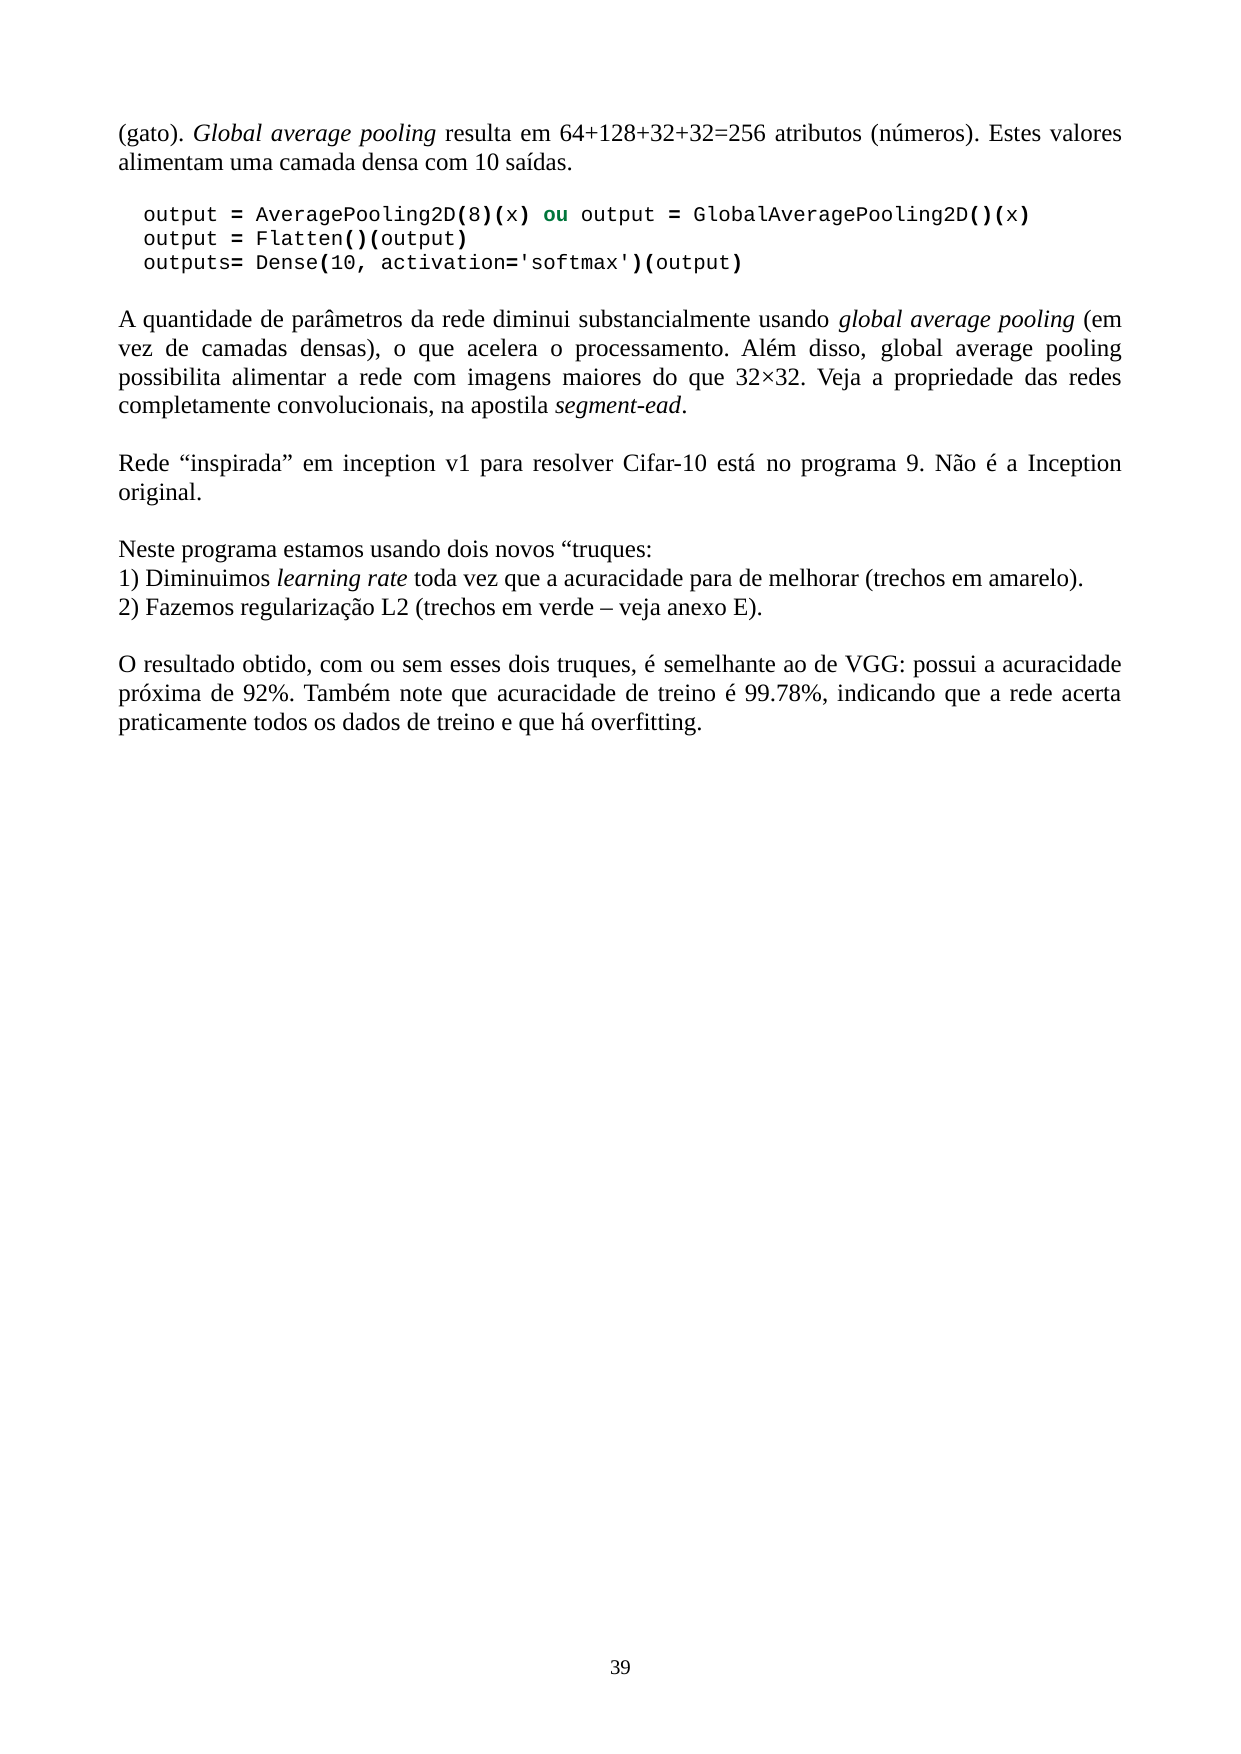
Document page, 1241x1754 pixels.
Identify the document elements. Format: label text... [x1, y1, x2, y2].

text 2) Fazemos regularização L2 (trechos em verde – veja anexo E). [118, 592, 1122, 620]
text output = Flatten()(output) [118, 228, 1122, 252]
text (gato). Global average pooling resulta em 64+128+32+32=256 atributos (números). Estes valores alimentam uma camada densa com 10 saídas. [118, 118, 1122, 176]
text A quantidade de parâmetros da rede diminui substancialmente usando global average pooling (em vez de camadas densas), o que acelera o processamento. Além disso, global average pooling possibilita alimentar a rede com imagens maiores do que 32×32. Veja a propriedade das redes completamente convolucionais, na apostila segment-ead. [118, 304, 1122, 419]
text outputs= Dense(10, activation='softmax')(output) [118, 252, 1122, 275]
text Neste programa estamos usando dois novos “truques: [118, 534, 1122, 563]
text output = AveragePooling2D(8)(x) ou output = GlobalAveragePooling2D()(x) [118, 204, 1122, 228]
text Rede “inspirada” em inception v1 para resolver Cifar-10 está no programa 9. Não é a Inception original. [118, 448, 1122, 505]
text 1) Diminuimos learning rate toda vez que a acuracidade para de melhorar (trechos em amarelo). [118, 563, 1122, 592]
text O resultado obtido, com ou sem esses dois truques, é semelhante ao de VGG: possui a acuracidade próxima de 92%. Também note que acuracidade de treino é 99.78%, indicando que a rede acerta praticamente todos os dados de treino e que há overfitting. [118, 649, 1122, 735]
